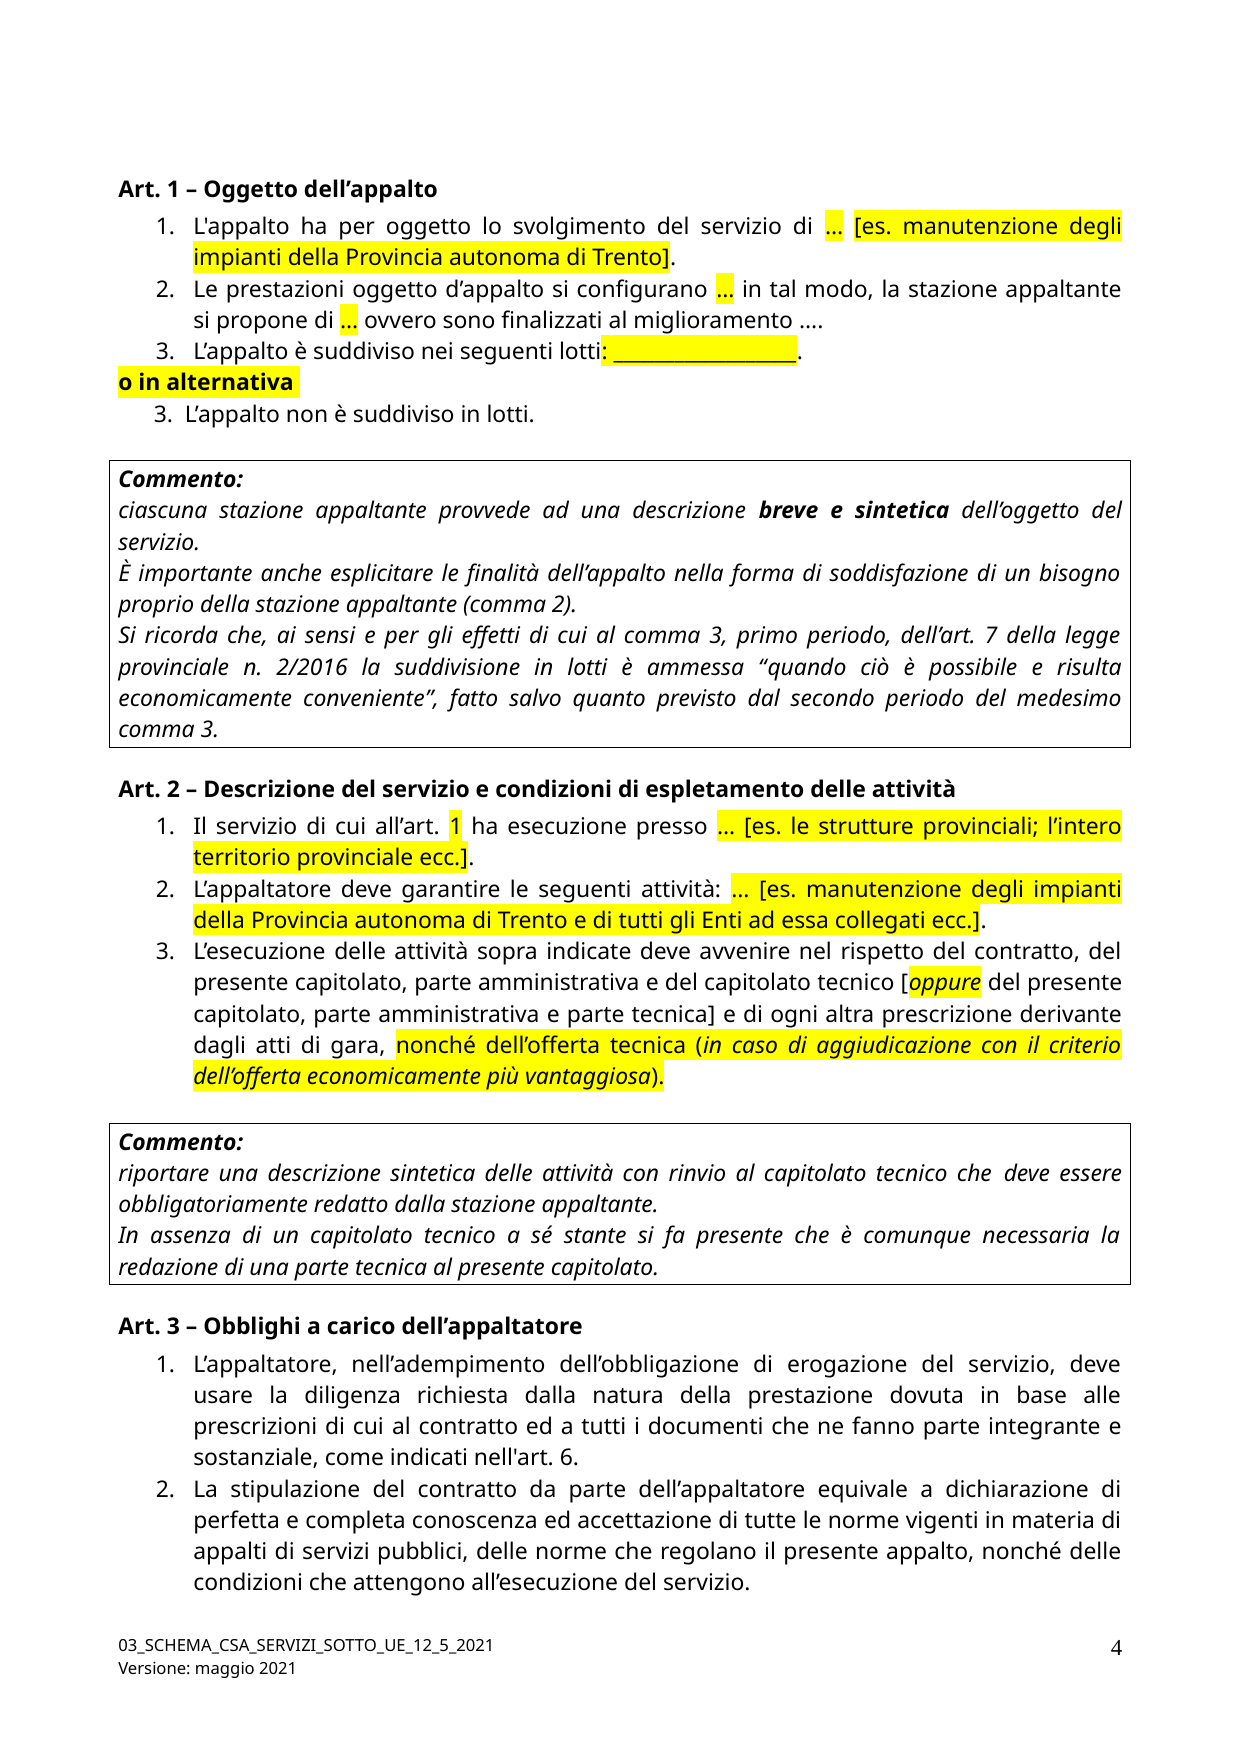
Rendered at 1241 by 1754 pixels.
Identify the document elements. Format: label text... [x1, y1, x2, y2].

text ciascuna stazione appaltante provvede ad una descrizione breve e sintetica dell’oggetto del servizio. [118, 494, 1122, 557]
list L’appaltatore, nell’adempimento dell’obbligazione di erogazione del servizio, deve usare la diligenza richiesta dalla natura della prestazione dovuta in base alle prescrizioni di cui al contratto ed a tutti i documenti che ne fanno parte integrante e sostanziale, come indicati nell'art. 6. [156, 1348, 1122, 1473]
list 3. L’appalto non è suddiviso in lotti. [112, 398, 1122, 429]
text Commento: [110, 1124, 1130, 1157]
list La stipulazione del contratto da parte dell’appaltatore equivale a dichiarazione di perfetta e completa conoscenza ed accettazione di tutte le norme vigenti in materia di appalti di servizi pubblici, delle norme che regolano il presente appalto, nonché delle condizioni che attengono all’esecuzione del servizio. [156, 1473, 1122, 1598]
list Le prestazioni oggetto d’appalto si configurano … in tal modo, la stazione appaltante si propone di … ovvero sono finalizzati al miglioramento …. [156, 273, 1122, 335]
list L’appaltatore deve garantire le seguenti attività: … [es. manutenzione degli impianti della Provincia autonoma di Trento e di tutti gli Enti ad essa collegati ecc.]. [156, 873, 1122, 935]
list L’appalto è suddiviso nei seguenti lotti: __________________. [156, 335, 1122, 366]
list o in alternativa [118, 366, 1122, 398]
text Commento: [110, 461, 1130, 494]
list L’esecuzione delle attività sopra indicate deve avvenire nel rispetto del contratto, del presente capitolato, parte amministrativa e del capitolato tecnico [oppure del presente capitolato, parte amministrativa e parte tecnica] e di ogni altra prescrizione derivante dagli atti di gara, nonché dell’offerta tecnica (in caso di aggiudicazione con il criterio dell’offerta economicamente più vantaggiosa). [156, 935, 1122, 1091]
subtitle Art. 2 – Descrizione del servizio e condizioni di espletamento delle attività [118, 773, 1122, 804]
list L'appalto ha per oggetto lo svolgimento del servizio di … [es. manutenzione degli impianti della Provincia autonoma di Trento]. [156, 210, 1122, 273]
text In assenza di un capitolato tecnico a sé stante si fa presente che è comunque necessaria la redazione di una parte tecnica al presente capitolato. [110, 1216, 1130, 1284]
text Si ricorda che, ai sensi e per gli effetti di cui al comma 3, primo periodo, dell’art. 7 della legge provinciale n. 2/2016 la suddivisione in lotti è ammessa “quando ciò è possibile e risulta economicamente conveniente”, fatto salvo quanto previsto dal secondo periodo del medesimo comma 3. [110, 616, 1130, 747]
text È importante anche esplicitare le finalità dell’appalto nella forma di soddisfazione di un bisogno proprio della stazione appaltante (comma 2). [118, 557, 1122, 616]
text riportare una descrizione sintetica delle attività con rinvio al capitolato tecnico che deve essere obbligatoriamente redatto dalla stazione appaltante. [118, 1157, 1122, 1216]
subtitle Art. 1 – Oggetto dell’appalto [118, 173, 1122, 204]
subtitle Art. 3 – Obblighi a carico dell’appaltatore [118, 1310, 1122, 1341]
list Il servizio di cui all’art. 1 ha esecuzione presso … [es. le strutture provinciali; l’intero territorio provinciale ecc.]. [156, 810, 1122, 873]
